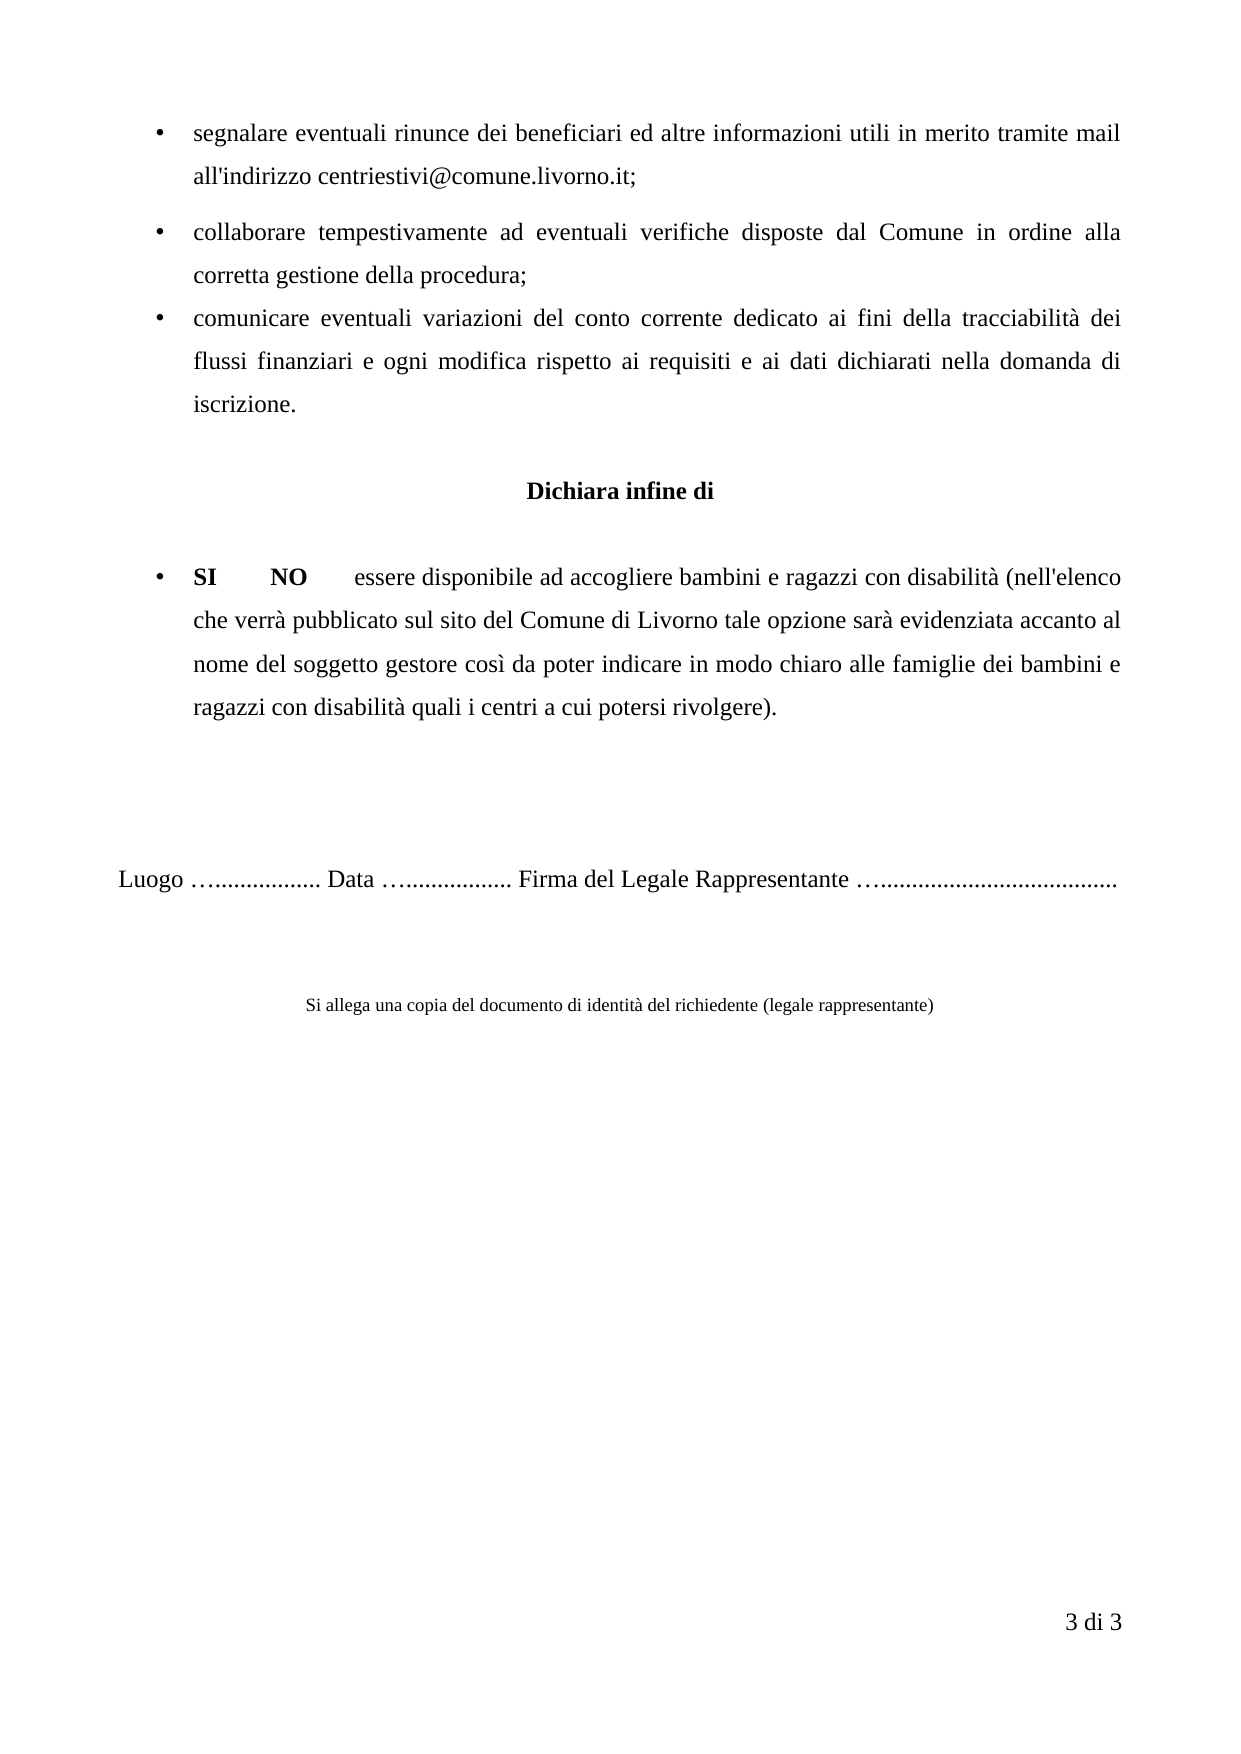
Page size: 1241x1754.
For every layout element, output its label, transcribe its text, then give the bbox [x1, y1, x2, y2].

list comunicare eventuali variazioni del conto corrente dedicato ai fini della tracciabilità dei flussi finanziari e ogni modifica rispetto ai requisiti e ai dati dichiarati nella domanda di iscrizione. [156, 303, 1122, 418]
list segnalare eventuali rinunce dei beneficiari ed altre informazioni utili in merito tramite mail all'indirizzo centriestivi@comune.livorno.it; [156, 118, 1122, 190]
text Luogo …................. Data …................. Firma del Legale Rappresentante …...................................... [118, 864, 1122, 893]
list SI  NO  essere disponibile ad accogliere bambini e ragazzi con disabilità (nell'elenco che verrà pubblicato sul sito del Comune di Livorno tale opzione sarà evidenziata accanto al nome del soggetto gestore così da poter indicare in modo chiaro alle famiglie dei bambini e ragazzi con disabilità quali i centri a cui potersi rivolgere). [156, 562, 1122, 721]
text Si allega una copia del documento di identità del richiedente (legale rappresentante) [118, 994, 1122, 1015]
list collaborare tempestivamente ad eventuali verifiche disposte dal Comune in ordine alla corretta gestione della procedura; [156, 217, 1122, 289]
text Dichiara infine di [118, 476, 1122, 504]
